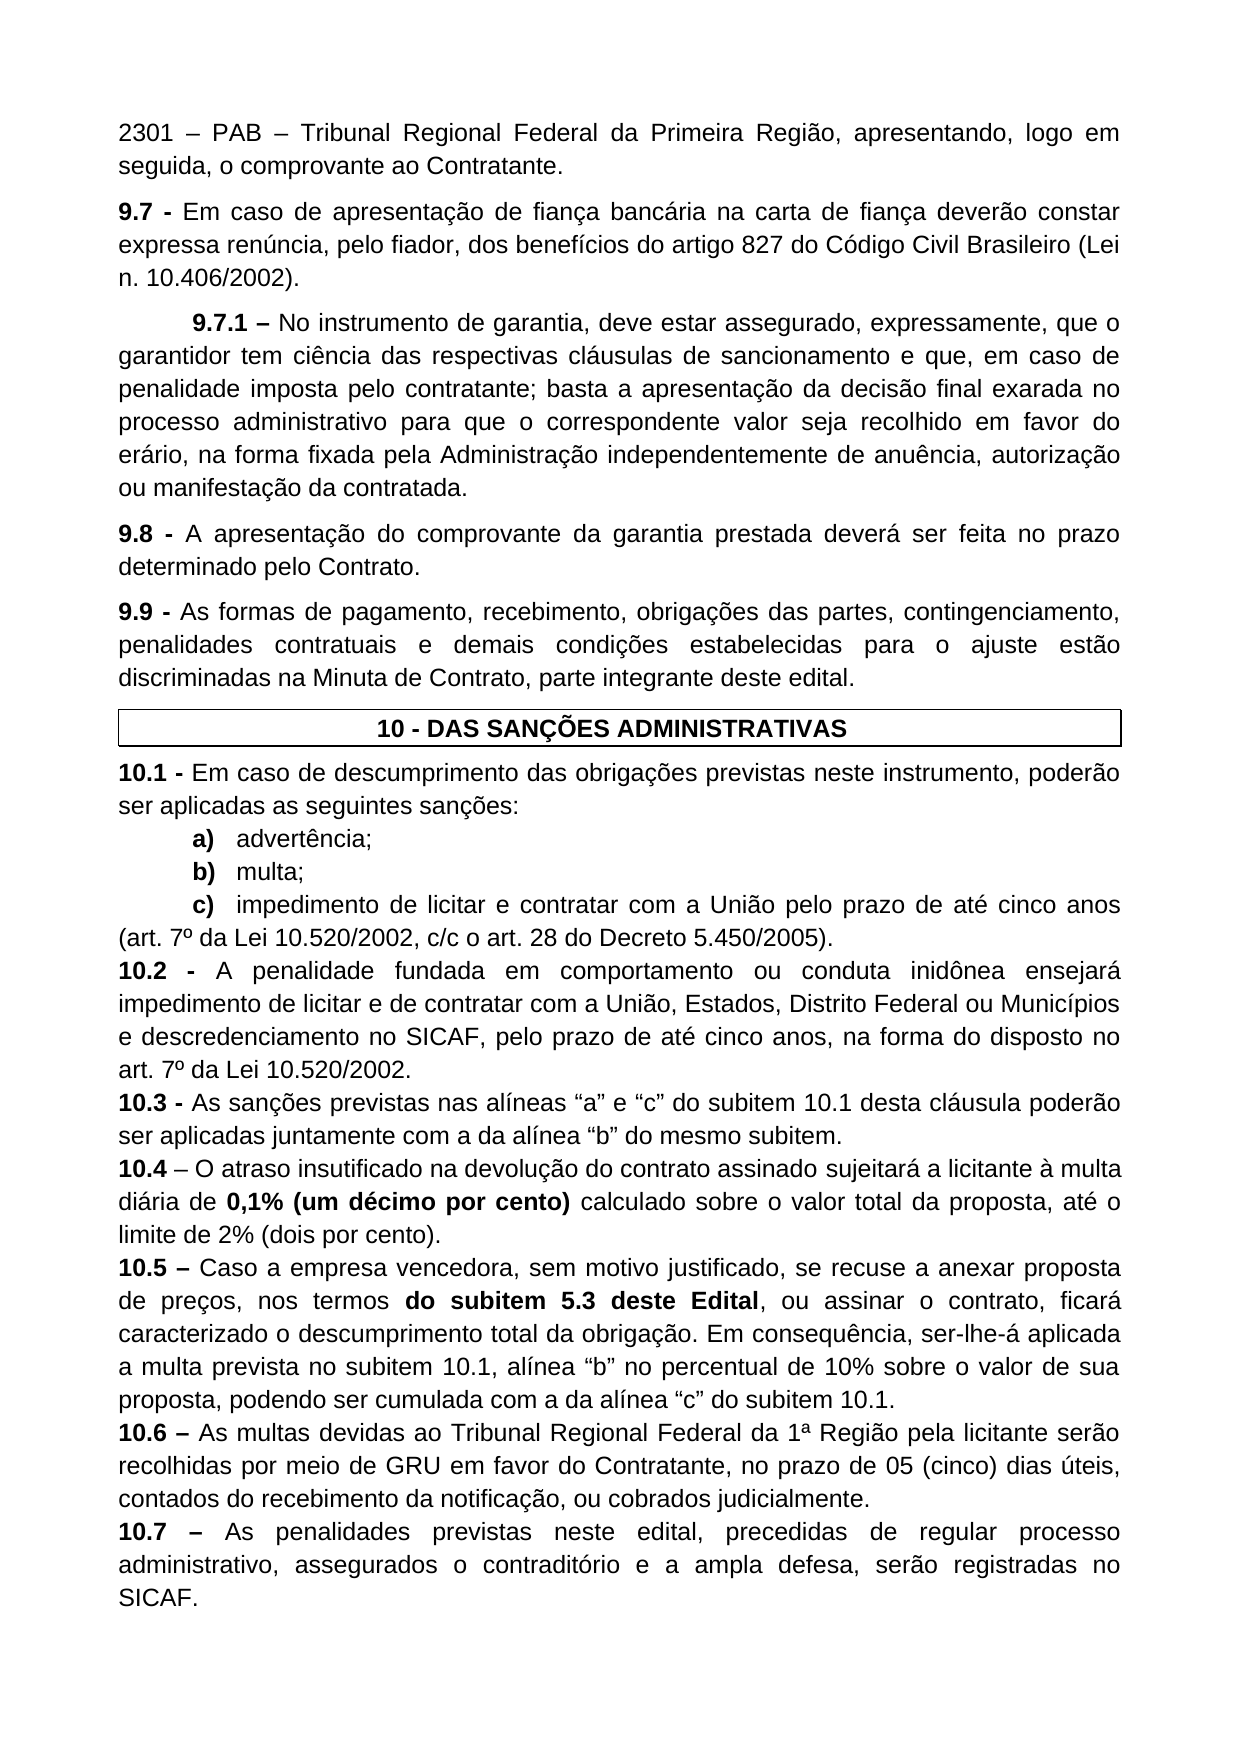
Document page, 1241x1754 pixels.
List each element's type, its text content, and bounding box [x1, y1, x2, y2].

text 2301 – PAB – Tribunal Regional Federal da Primeira Região, apresentando, logo em seguida, o comprovante ao Contratante. [118, 118, 1122, 180]
text 10.3 - As sanções previstas nas alíneas “a” e “c” do subitem 10.1 desta cláusula poderão ser aplicadas juntamente com a da alínea “b” do mesmo subitem. [118, 1088, 1122, 1149]
text b) multa; [118, 857, 1122, 885]
text 10.2 - A penalidade fundada em comportamento ou conduta inidônea ensejará impedimento de licitar e de contratar com a União, Estados, Distrito Federal ou Municípios e descredenciamento no SICAF, pelo prazo de até cinco anos, na forma do disposto no art. 7º da Lei 10.520/2002. [118, 956, 1122, 1083]
text 10.4 – O atraso insutificado na devolução do contrato assinado sujeitará a licitante à multa diária de 0,1% (um décimo por cento) calculado sobre o valor total da proposta, até o limite de 2% (dois por cento). [118, 1154, 1122, 1249]
text 10.7 – As penalidades previstas neste edital, precedidas de regular processo administrativo, assegurados o contraditório e a ampla defesa, serão registradas no SICAF. [118, 1517, 1122, 1612]
text 9.8 - A apresentação do comprovante da garantia prestada deverá ser feita no prazo determinado pelo Contrato. [118, 519, 1122, 581]
text a) advertência; [118, 824, 1122, 852]
text 10 - DAS SANÇÕES ADMINISTRATIVAS [119, 710, 1120, 745]
text c) impedimento de licitar e contratar com a União pelo prazo de até cinco anos (art. 7º da Lei 10.520/2002, c/c o art. 28 do Decreto 5.450/2005). [118, 890, 1122, 951]
text 9.7 - Em caso de apresentação de fiança bancária na carta de fiança deverão constar expressa renúncia, pelo fiador, dos benefícios do artigo 827 do Código Civil Brasileiro (Lei n. 10.406/2002). [118, 197, 1122, 291]
text 9.9 - As formas de pagamento, recebimento, obrigações das partes, contingenciamento, penalidades contratuais e demais condições estabelecidas para o ajuste estão discriminadas na Minuta de Contrato, parte integrante deste edital. [118, 597, 1122, 692]
text 10.6 – As multas devidas ao Tribunal Regional Federal da 1ª Região pela licitante serão recolhidas por meio de GRU em favor do Contratante, no prazo de 05 (cinco) dias úteis, contados do recebimento da notificação, ou cobrados judicialmente. [118, 1418, 1122, 1513]
text 10.1 - Em caso de descumprimento das obrigações previstas neste instrumento, poderão ser aplicadas as seguintes sanções: [118, 758, 1122, 819]
text 9.7.1 – No instrumento de garantia, deve estar assegurado, expressamente, que o garantidor tem ciência das respectivas cláusulas de sancionamento e que, em caso de penalidade imposta pelo contratante; basta a apresentação da decisão final exarada no processo administrativo para que o correspondente valor seja recolhido em favor do erário, na forma fixada pela Administração independentemente de anuência, autorização ou manifestação da contratada. [118, 308, 1122, 502]
text 10.5 – Caso a empresa vencedora, sem motivo justificado, se recuse a anexar proposta de preços, nos termos do subitem 5.3 deste Edital, ou assinar o contrato, ficará caracterizado o descumprimento total da obrigação. Em consequência, ser-lhe-á aplicada a multa prevista no subitem 10.1, alínea “b” no percentual de 10% sobre o valor de sua proposta, podendo ser cumulada com a da alínea “c” do subitem 10.1. [118, 1253, 1122, 1414]
